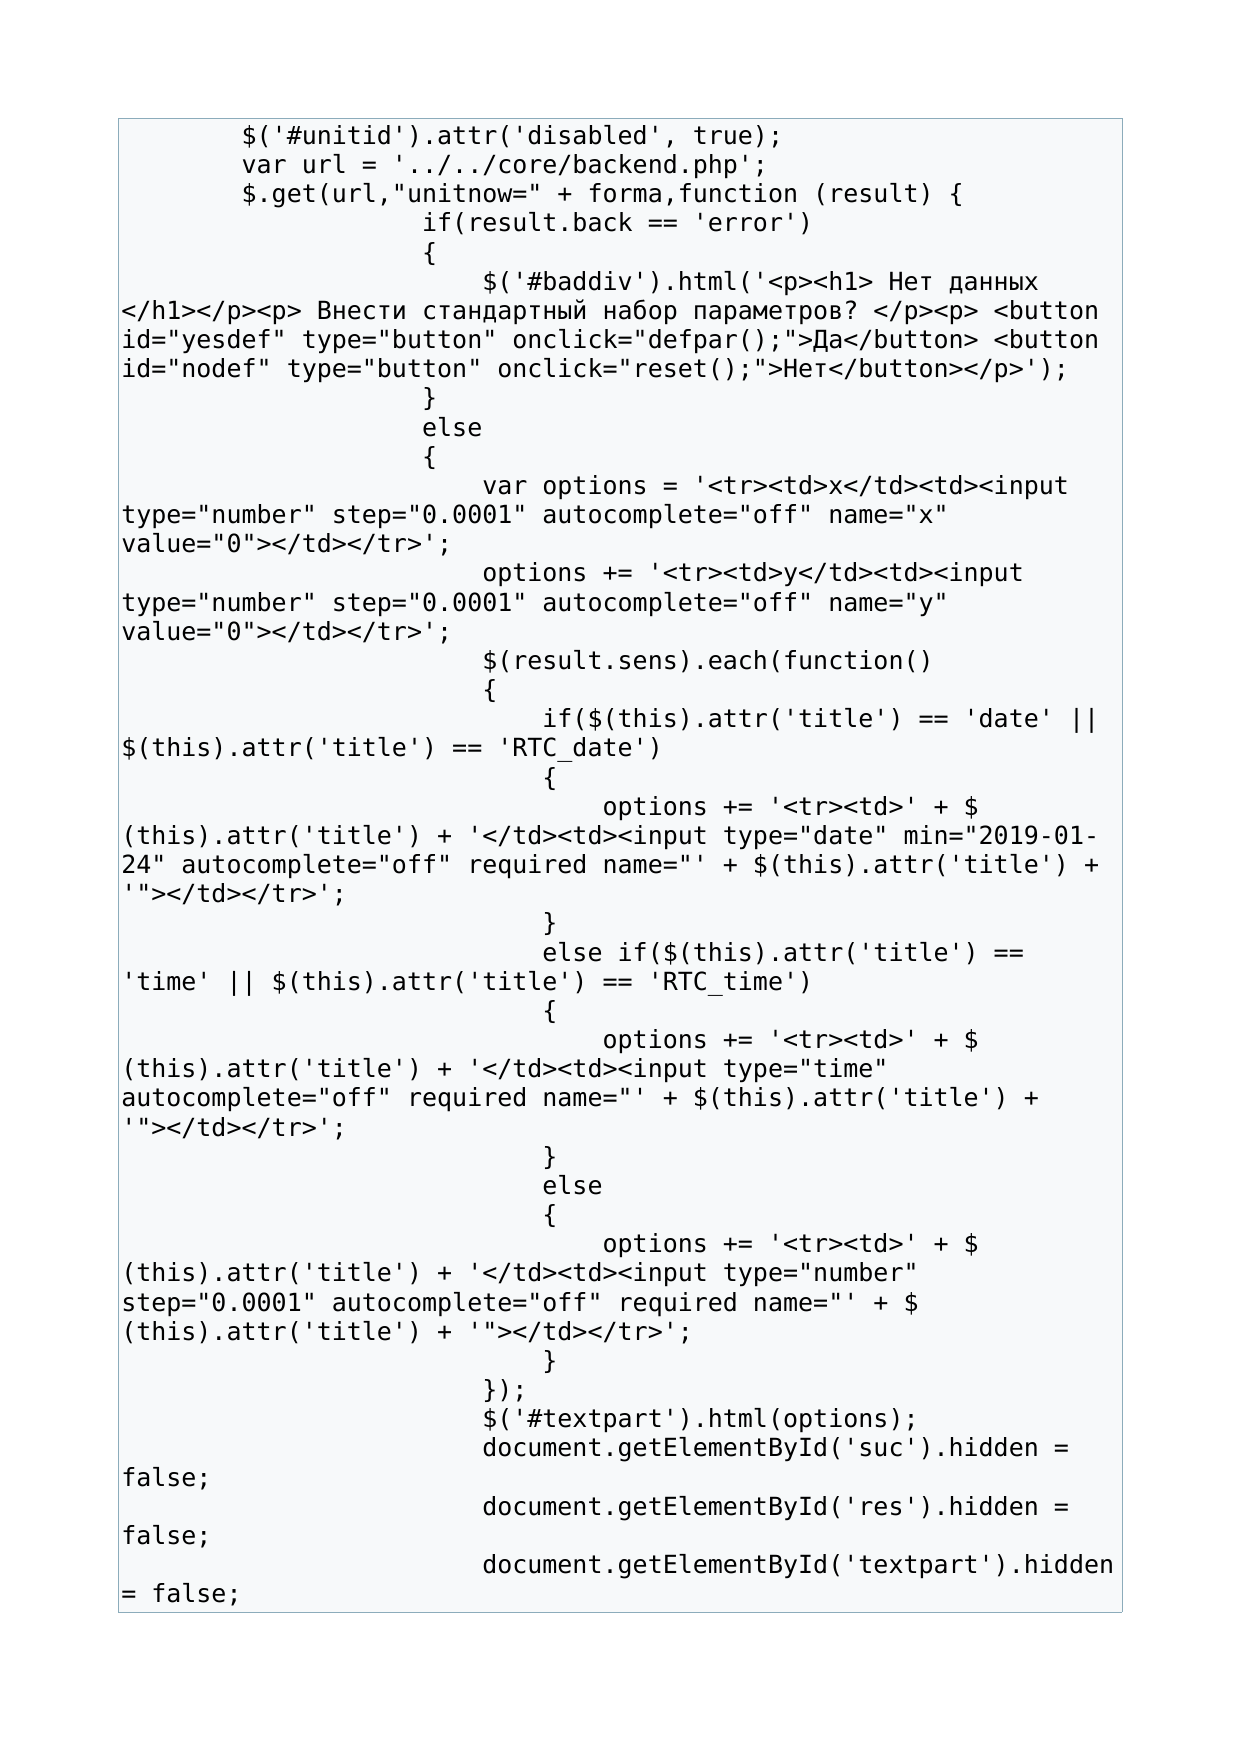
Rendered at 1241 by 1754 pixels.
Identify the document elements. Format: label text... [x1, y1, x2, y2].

table_header $('#unitid').attr('disabled', true); var url = '../../core/backend.php'; $.get(url,"unitnow=" + forma,function (result) { if(result.back == 'error') { $('#baddiv').html('<p><h1> Нет данных </h1></p><p> Внести стандартный набор параметров? </p><p> <button id="yesdef" type="button" onclick="defpar();">Да</button> <button id="nodef" type="button" onclick="reset();">Нет</button></p>'); } else { var options = '<tr><td>x</td><td><input type="number" step="0.0001" autocomplete="off" name="x" value="0"></td></tr>'; options += '<tr><td>y</td><td><input type="number" step="0.0001" autocomplete="off" name="y" value="0"></td></tr>'; $(result.sens).each(function() { if($(this).attr('title') == 'date' || $(this).attr('title') == 'RTC_date') { options += '<tr><td>' + $(this).attr('title') + '</td><td><input type="date" min="2019-01-24" autocomplete="off" required name="' + $(this).attr('title') + '"></td></tr>'; } else if($(this).attr('title') == 'time' || $(this).attr('title') == 'RTC_time') { options += '<tr><td>' + $(this).attr('title') + '</td><td><input type="time" autocomplete="off" required name="' + $(this).attr('title') + '"></td></tr>'; } else { options += '<tr><td>' + $(this).attr('title') + '</td><td><input type="number" step="0.0001" autocomplete="off" required name="' + $(this).attr('title') + '"></td></tr>'; } }); $('#textpart').html(options); document.getElementById('suc').hidden = false; document.getElementById('res').hidden = false; document.getElementById('textpart').hidden = false; [119, 119, 1122, 1612]
